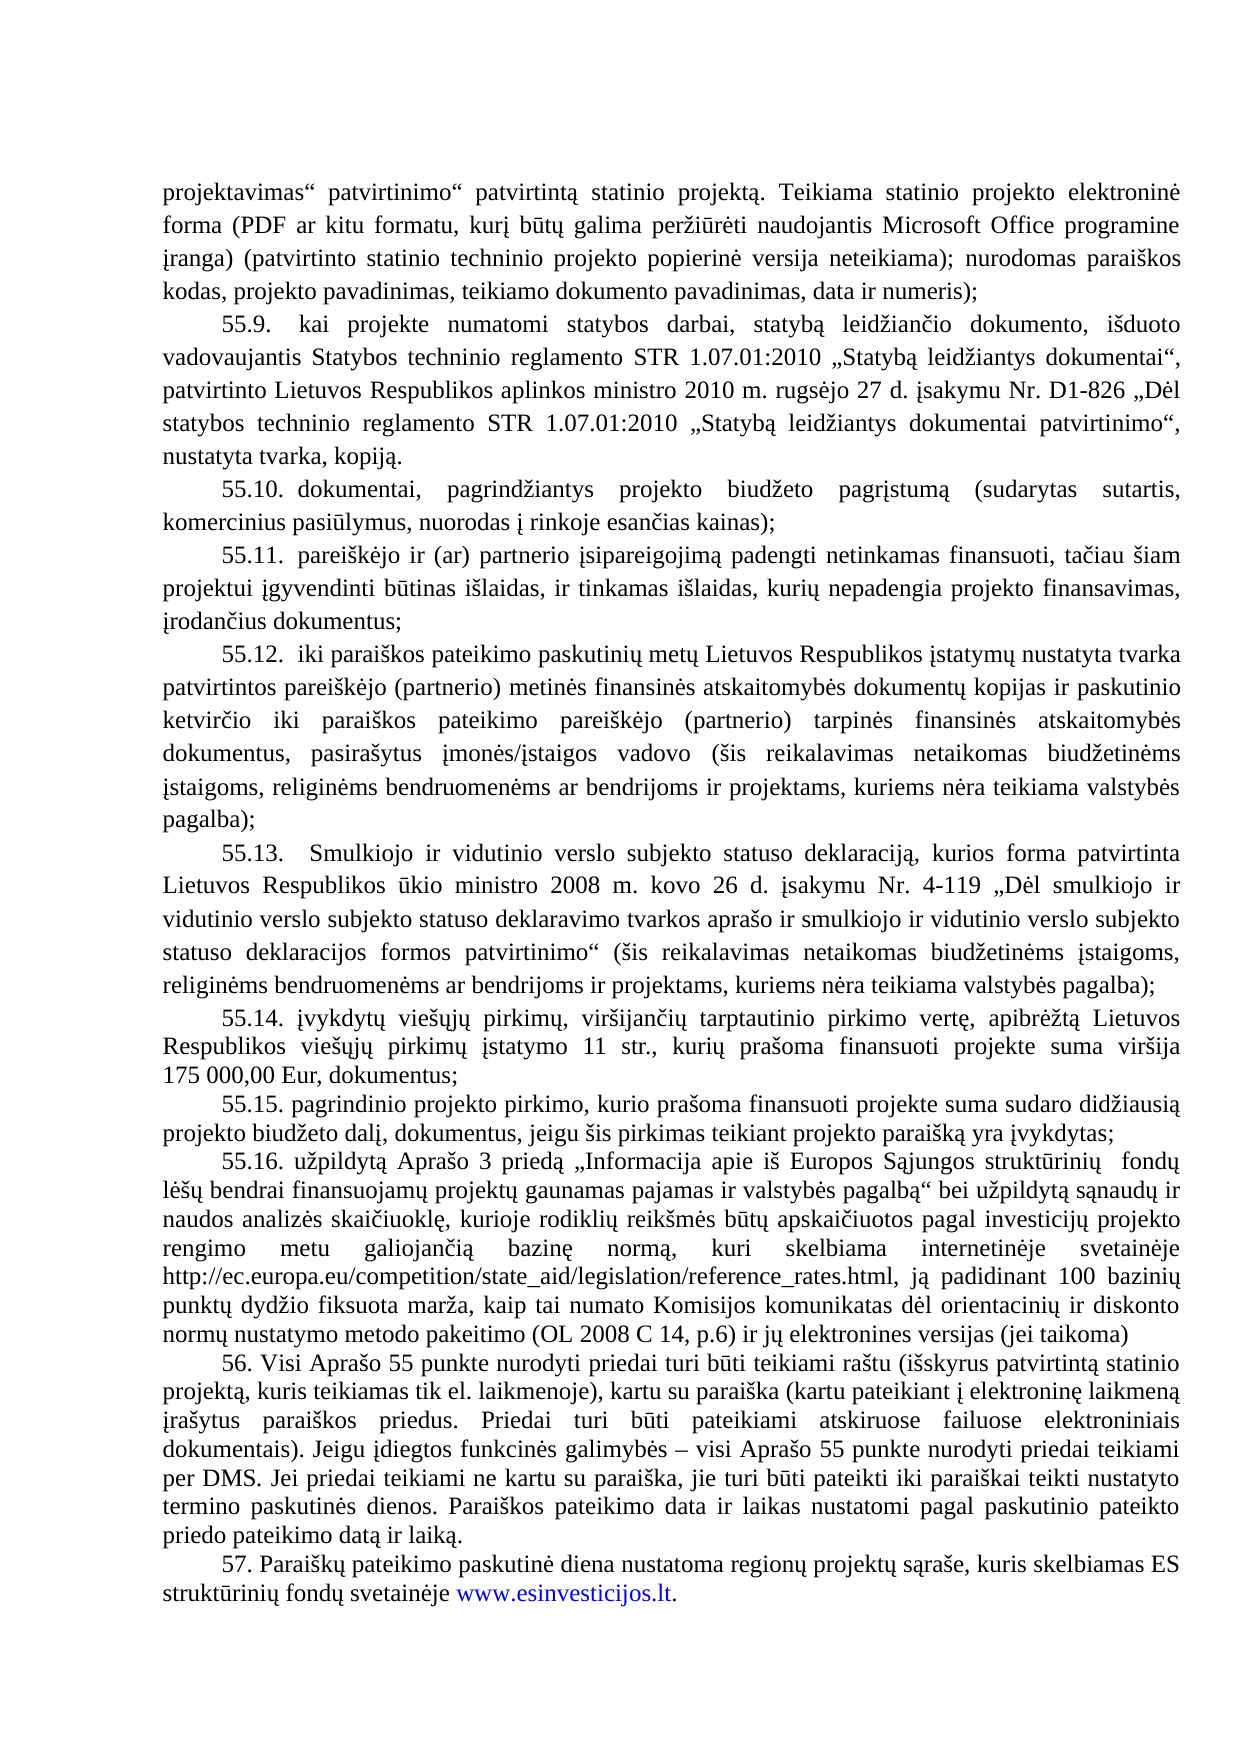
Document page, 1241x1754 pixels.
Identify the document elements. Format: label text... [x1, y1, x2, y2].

text 55.9. kai projekte numatomi statybos darbai, statybą leidžiančio dokumento, išduoto vadovaujantis Statybos techninio reglamento STR 1.07.01:2010 „Statybą leidžiantys dokumentai“, patvirtinto Lietuvos Respublikos aplinkos ministro 2010 m. rugsėjo 27 d. įsakymu Nr. D1-826 „Dėl statybos techninio reglamento STR 1.07.01:2010 „Statybą leidžiantys dokumentai patvirtinimo“, nustatyta tvarka, kopiją. [162, 309, 1181, 470]
text 56. Visi Aprašo 55 punkte nurodyti priedai turi būti teikiami raštu (išskyrus patvirtintą statinio projektą, kuris teikiamas tik el. laikmenoje), kartu su paraiška (kartu pateikiant į elektroninę laikmeną įrašytus paraiškos priedus. Priedai turi būti pateikiami atskiruose failuose elektroniniais dokumentais). Jeigu įdiegtos funkcinės galimybės – visi Aprašo 55 punkte nurodyti priedai teikiami per DMS. Jei priedai teikiami ne kartu su paraiška, jie turi būti pateikti iki paraiškai teikti nustatyto termino paskutinės dienos. Paraiškos pateikimo data ir laikas nustatomi pagal paskutinio pateikto priedo pateikimo datą ir laiką. [162, 1348, 1181, 1549]
text 55.11. pareiškėjo ir (ar) partnerio įsipareigojimą padengti netinkamas finansuoti, tačiau šiam projektui įgyvendinti būtinas išlaidas, ir tinkamas išlaidas, kurių nepadengia projekto finansavimas, įrodančius dokumentus; [162, 540, 1181, 635]
text 55.13. Smulkiojo ir vidutinio verslo subjekto statuso deklaraciją, kurios forma patvirtinta Lietuvos Respublikos ūkio ministro 2008 m. kovo 26 d. įsakymu Nr. 4-119 „Dėl smulkiojo ir vidutinio verslo subjekto statuso deklaravimo tvarkos aprašo ir smulkiojo ir vidutinio verslo subjekto statuso deklaracijos formos patvirtinimo“ (šis reikalavimas netaikomas biudžetinėms įstaigoms, religinėms bendruomenėms ar bendrijoms ir projektams, kuriems nėra teikiama valstybės pagalba); [162, 838, 1181, 998]
text 57. Paraiškų pateikimo paskutinė diena nustatoma regionų projektų sąraše, kuris skelbiamas ES struktūrinių fondų svetainėje www.esinvesticijos.lt. [162, 1549, 1181, 1606]
text projektavimas“ patvirtinimo“ patvirtintą statinio projektą. Teikiama statinio projekto elektroninė forma (PDF ar kitu formatu, kurį būtų galima peržiūrėti naudojantis Microsoft Office programine įranga) (patvirtinto statinio techninio projekto popierinė versija neteikiama); nurodomas paraiškos kodas, projekto pavadinimas, teikiamo dokumento pavadinimas, data ir numeris); [162, 177, 1181, 305]
text 55.14. įvykdytų viešųjų pirkimų, viršijančių tarptautinio pirkimo vertę, apibrėžtą Lietuvos Respublikos viešųjų pirkimų įstatymo 11 str., kurių prašoma finansuoti projekte suma viršija 175 000,00 Eur, dokumentus; [162, 1003, 1181, 1089]
text 55.10. dokumentai, pagrindžiantys projekto biudžeto pagrįstumą (sudarytas sutartis, komercinius pasiūlymus, nuorodas į rinkoje esančias kainas); [162, 474, 1181, 536]
text 55.12. iki paraiškos pateikimo paskutinių metų Lietuvos Respublikos įstatymų nustatyta tvarka patvirtintos pareiškėjo (partnerio) metinės finansinės atskaitomybės dokumentų kopijas ir paskutinio ketvirčio iki paraiškos pateikimo pareiškėjo (partnerio) tarpinės finansinės atskaitomybės dokumentus, pasirašytus įmonės/įstaigos vadovo (šis reikalavimas netaikomas biudžetinėms įstaigoms, religinėms bendruomenėms ar bendrijoms ir projektams, kuriems nėra teikiama valstybės pagalba); [162, 639, 1181, 833]
text 55.16. užpildytą Aprašo 3 priedą „Informacija apie iš Europos Sąjungos struktūrinių fondų lėšų bendrai finansuojamų projektų gaunamas pajamas ir valstybės pagalbą“ bei užpildytą sąnaudų ir naudos analizės skaičiuoklę, kurioje rodiklių reikšmės būtų apskaičiuotos pagal investicijų projekto rengimo metu galiojančią bazinę normą, kuri skelbiama internetinėje svetainėje http://ec.europa.eu/competition/state_aid/legislation/reference_rates.html, ją padidinant 100 bazinių punktų dydžio fiksuota marža, kaip tai numato Komisijos komunikatas dėl orientacinių ir diskonto normų nustatymo metodo pakeitimo (OL 2008 C 14, p.6) ir jų elektronines versijas (jei taikoma) [162, 1146, 1181, 1348]
text 55.15. pagrindinio projekto pirkimo, kurio prašoma finansuoti projekte suma sudaro didžiausią projekto biudžeto dalį, dokumentus, jeigu šis pirkimas teikiant projekto paraišką yra įvykdytas; [162, 1089, 1181, 1146]
